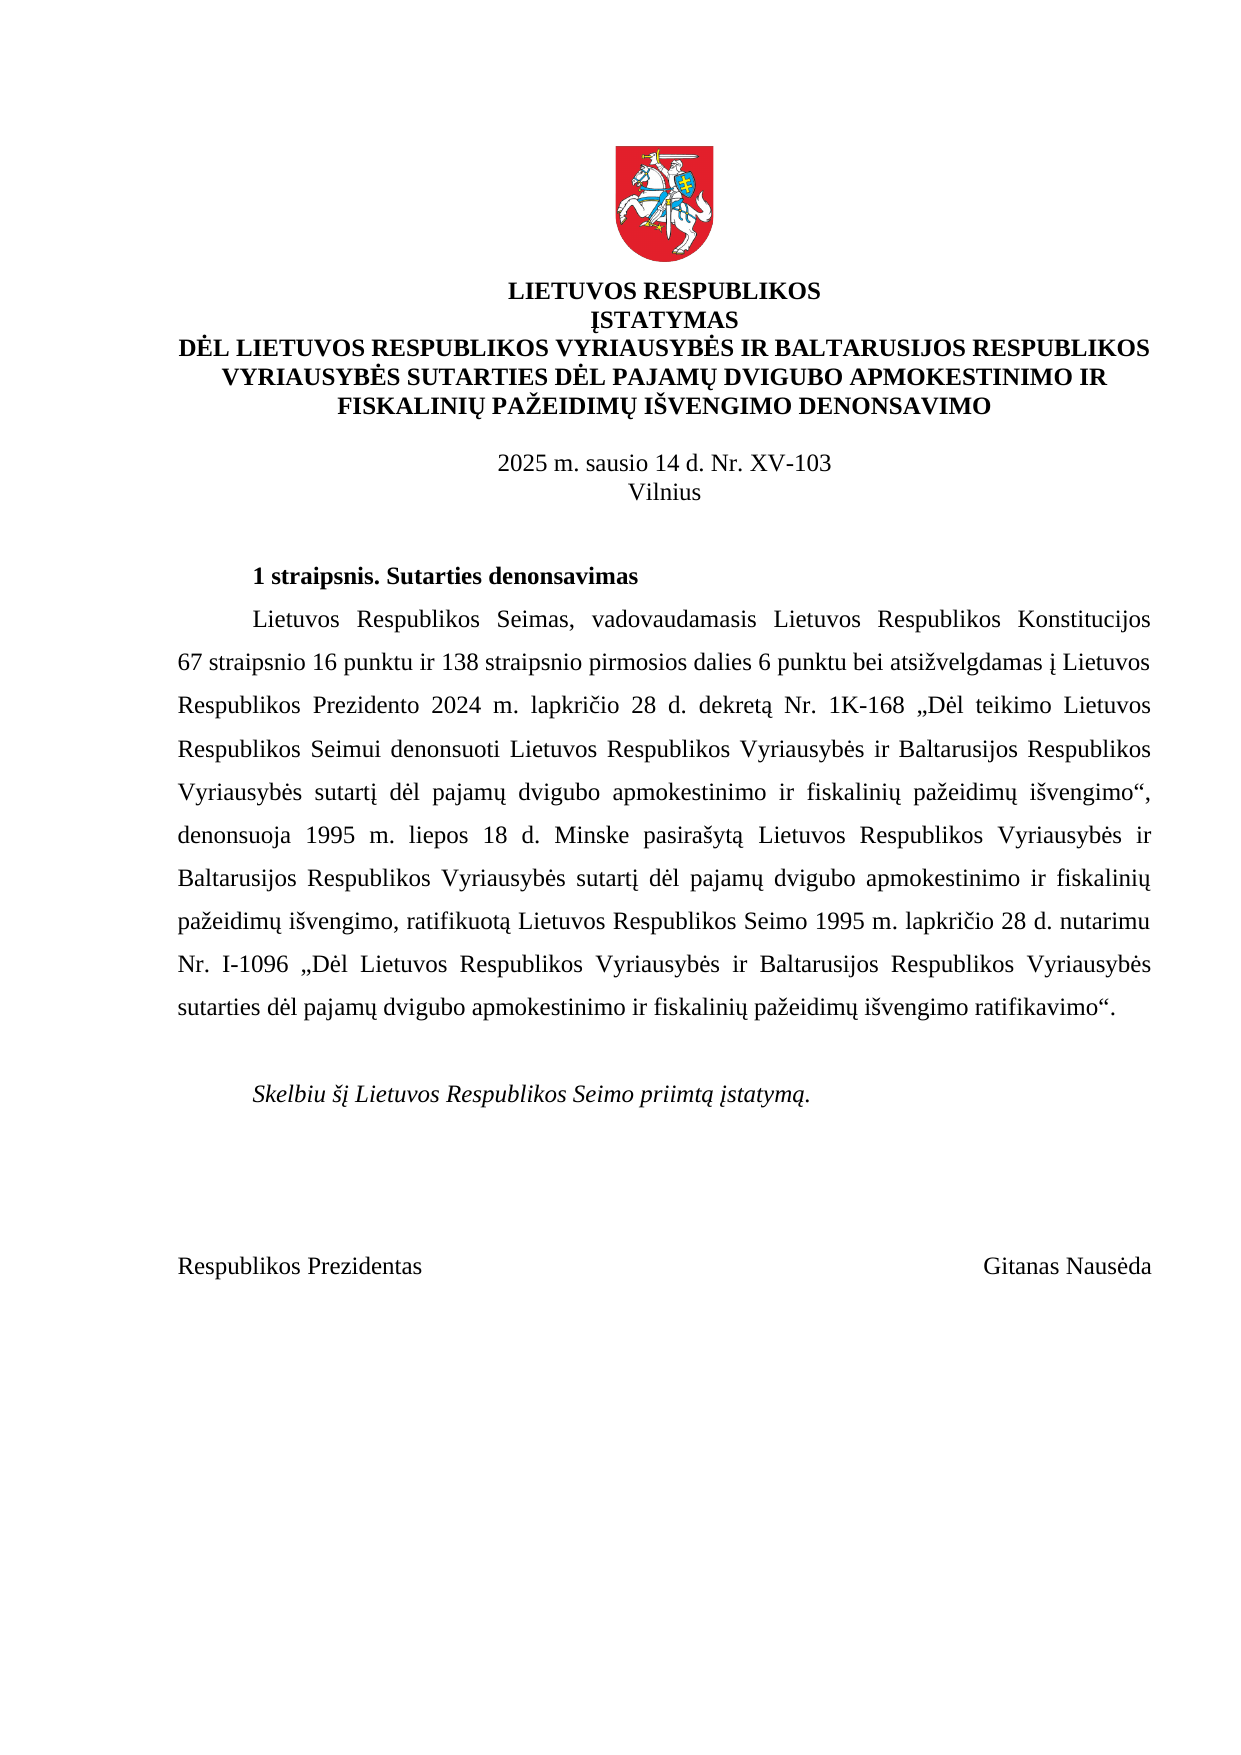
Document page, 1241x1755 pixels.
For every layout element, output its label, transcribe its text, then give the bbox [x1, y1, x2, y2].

text LIETUVOS RESPUBLIKOS [177, 276, 1152, 305]
text Respublikos Prezidentas Gitanas Nausėda [177, 1251, 1152, 1280]
text Lietuvos Respublikos Seimas, vadovaudamasis Lietuvos Respublikos Konstitucijos 67 straipsnio 16 punktu ir 138 straipsnio pirmosios dalies 6 punktu bei atsižvelgdamas į Lietuvos Respublikos Prezidento 2024 m. lapkričio 28 d. dekretą Nr. 1K-168 „Dėl teikimo Lietuvos Respublikos Seimui denonsuoti Lietuvos Respublikos Vyriausybės ir Baltarusijos Respublikos Vyriausybės sutartį dėl pajamų dvigubo apmokestinimo ir fiskalinių pažeidimų išvengimo“, denonsuoja 1995 m. liepos 18 d. Minske pasirašytą Lietuvos Respublikos Vyriausybės ir Baltarusijos Respublikos Vyriausybės sutartį dėl pajamų dvigubo apmokestinimo ir fiskalinių pažeidimų išvengimo, ratifikuotą Lietuvos Respublikos Seimo 1995 m. lapkričio 28 d. nutarimu Nr. I-1096 „Dėl Lietuvos Respublikos Vyriausybės ir Baltarusijos Respublikos Vyriausybės sutarties dėl pajamų dvigubo apmokestinimo ir fiskalinių pažeidimų išvengimo ratifikavimo“. [177, 604, 1152, 1021]
text Skelbiu šį Lietuvos Respublikos Seimo priimtą įstatymą. [177, 1079, 1152, 1107]
text 1 straipsnis. Sutarties denonsavimas [177, 561, 1152, 590]
text DĖL LIETUVOS RESPUBLIKOS VYRIAUSYBĖS IR BALTARUSIJOS RESPUBLIKOS VYRIAUSYBĖS SUTARTIES DĖL PAJAMŲ DVIGUBO APMOKESTINIMO IR FISKALINIŲ PAŽEIDIMŲ IŠVENGIMO DENONSAVIMO [177, 333, 1152, 420]
text ĮSTATYMAS [177, 305, 1152, 333]
text 2025 m. sausio 14 d. Nr. XV-103 [177, 448, 1152, 477]
text Vilnius [177, 477, 1152, 506]
